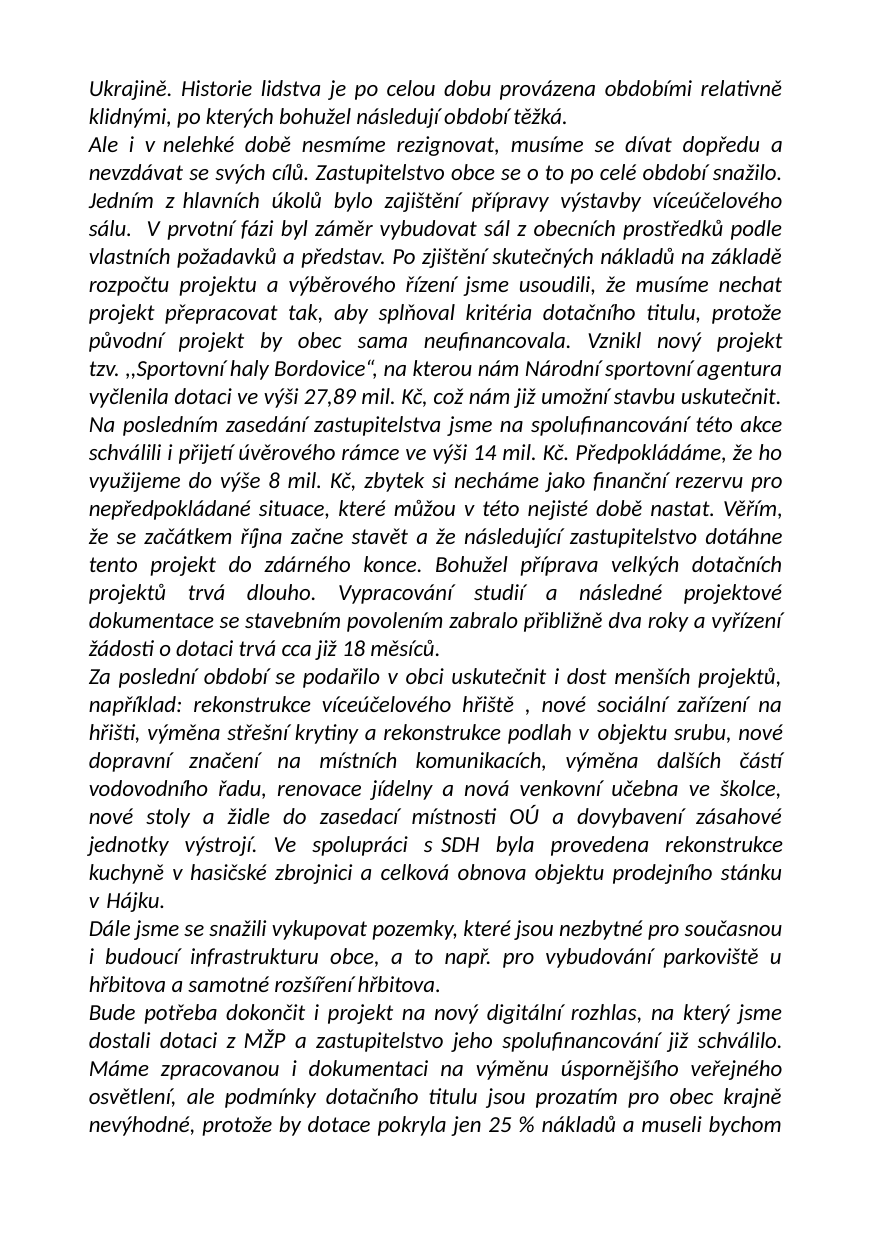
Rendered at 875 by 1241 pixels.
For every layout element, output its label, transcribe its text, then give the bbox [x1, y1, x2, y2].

text Za poslední období se podařilo v obci uskutečnit i dost menších projektů, například: rekonstrukce víceúčelového hřiště , nové sociální zařízení na hřišti, výměna střešní krytiny a rekonstrukce podlah v objektu srubu, nové dopravní značení na místních komunikacích, výměna dalších částí vodovodního řadu, renovace jídelny a nová venkovní učebna ve školce, nové stoly a židle do zasedací místnosti OÚ a dovybavení zásahové jednotky výstrojí. Ve spolupráci s SDH byla provedena rekonstrukce kuchyně v hasičské zbrojnici a celková obnova objektu prodejního stánku v Hájku. [88, 662, 786, 914]
text Ale i v nelehké době nesmíme rezignovat, musíme se dívat dopředu a nevzdávat se svých cílů. Zastupitelstvo obce se o to po celé období snažilo. Jedním z hlavních úkolů bylo zajištění přípravy výstavby víceúčelového sálu. V prvotní fázi byl záměr vybudovat sál z obecních prostředků podle vlastních požadavků a představ. Po zjištění skutečných nákladů na základě rozpočtu projektu a výběrového řízení jsme usoudili, že musíme nechat projekt přepracovat tak, aby splňoval kritéria dotačního titulu, protože původní projekt by obec sama neufinancovala. Vznikl nový projekt tzv. ,,Sportovní haly Bordovice“, na kterou nám Národní sportovní agentura vyčlenila dotaci ve výši 27,89 mil. Kč, což nám již umožní stavbu uskutečnit. Na posledním zasedání zastupitelstva jsme na spolufinancování této akce schválili i přijetí úvěrového rámce ve výši 14 mil. Kč. Předpokládáme, že ho využijeme do výše 8 mil. Kč, zbytek si necháme jako finanční rezervu pro nepředpokládané situace, které můžou v této nejisté době nastat. Věřím, že se začátkem října začne stavět a že následující zastupitelstvo dotáhne tento projekt do zdárného konce. Bohužel příprava velkých dotačních projektů trvá dlouho. Vypracování studií a následné projektové dokumentace se stavebním povolením zabralo přibližně dva roky a vyřízení žádosti o dotaci trvá cca již 18 měsíců. [88, 130, 786, 662]
text Bude potřeba dokončit i projekt na nový digitální rozhlas, na který jsme dostali dotaci z MŽP a zastupitelstvo jeho spolufinancování již schválilo. Máme zpracovanou i dokumentaci na výměnu úspornějšího veřejného osvětlení, ale podmínky dotačního titulu jsou prozatím pro obec krajně nevýhodné, protože by dotace pokryla jen 25 % nákladů a museli bychom [88, 998, 786, 1138]
text Ukrajině. Historie lidstva je po celou dobu provázena obdobími relativně klidnými, po kterých bohužel následují období těžká. [88, 74, 786, 130]
text Dále jsme se snažili vykupovat pozemky, které jsou nezbytné pro současnou i budoucí infrastrukturu obce, a to např. pro vybudování parkoviště u hřbitova a samotné rozšíření hřbitova. [88, 914, 786, 998]
